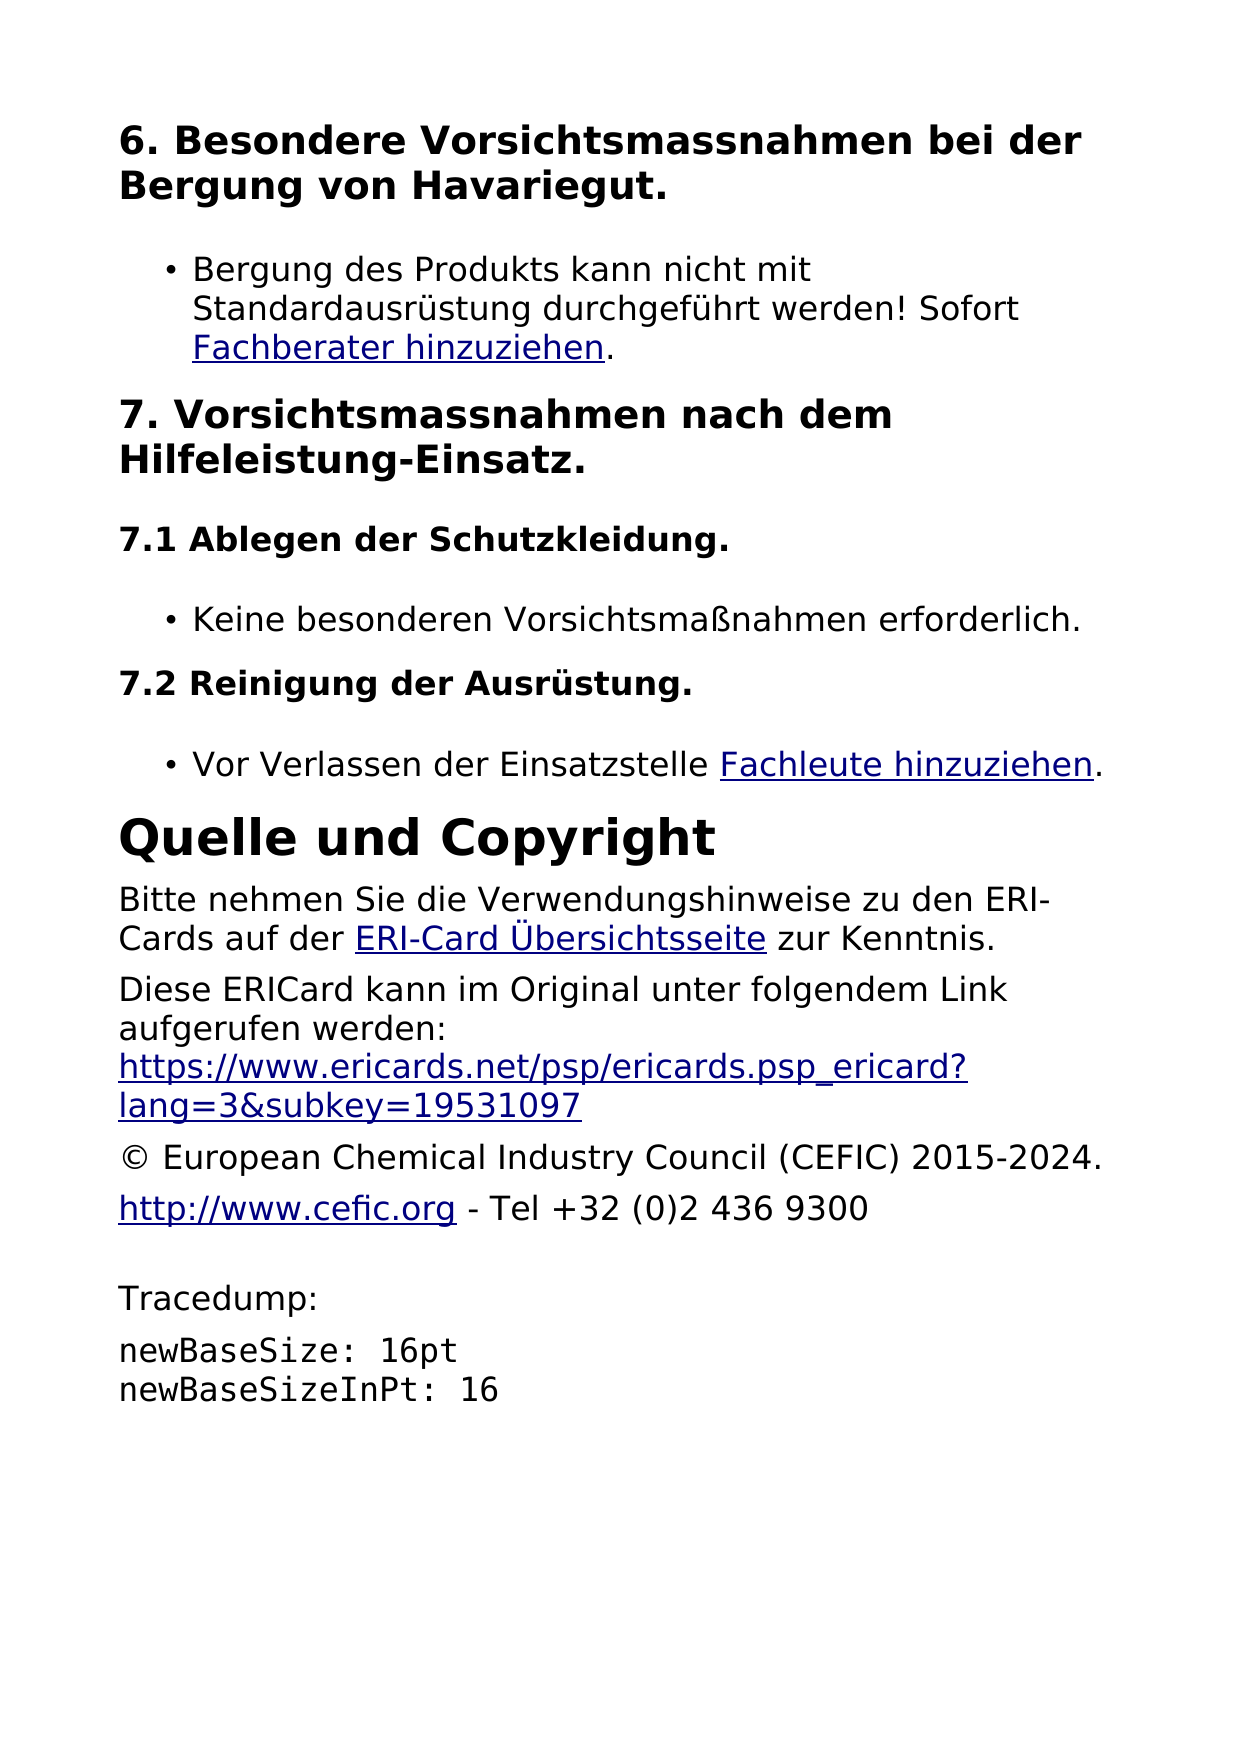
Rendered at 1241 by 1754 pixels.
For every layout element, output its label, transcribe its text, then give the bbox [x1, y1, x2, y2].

list Keine besonderen Vorsichtsmaßnahmen erforderlich. [177, 601, 1122, 640]
subtitle 7.2 Reinigung der Ausrüstung. [118, 665, 1122, 703]
subtitle 7.1 Ablegen der Schutzkleidung. [118, 520, 1122, 559]
text © European Chemical Industry Council (CEFIC) 2015-2024. [118, 1138, 1122, 1177]
text Tracedump: [118, 1241, 1122, 1319]
subtitle 6. Besondere Vorsichtsmassnahmen bei der Bergung von Havariegut. [118, 118, 1122, 208]
list Vor Verlassen der Einsatzstelle Fachleute hinzuziehen. [177, 746, 1122, 784]
text Diese ERICard kann im Original unter folgendem Link aufgerufen werden: https://www.ericards.net/psp/ericards.psp_ericard?lang=3&subkey=19531097 [118, 970, 1122, 1126]
text Bitte nehmen Sie die Verwendungshinweise zu den ERI-Cards auf der ERI-Card Übersichtsseite zur Kenntnis. [118, 880, 1122, 958]
subtitle Quelle und Copyright [118, 809, 1122, 868]
list Bergung des Produkts kann nicht mit Standardausrüstung durchgeführt werden! Sofort Fachberater hinzuziehen. [177, 251, 1122, 367]
text http://www.cefic.org - Tel +32 (0)2 436 9300 [118, 1189, 1122, 1228]
subtitle 7. Vorsichtsmassnahmen nach dem Hilfeleistung-Einsatz. [118, 392, 1122, 482]
text newBaseSize: 16pt newBaseSizeInPt: 16 [118, 1331, 1122, 1409]
